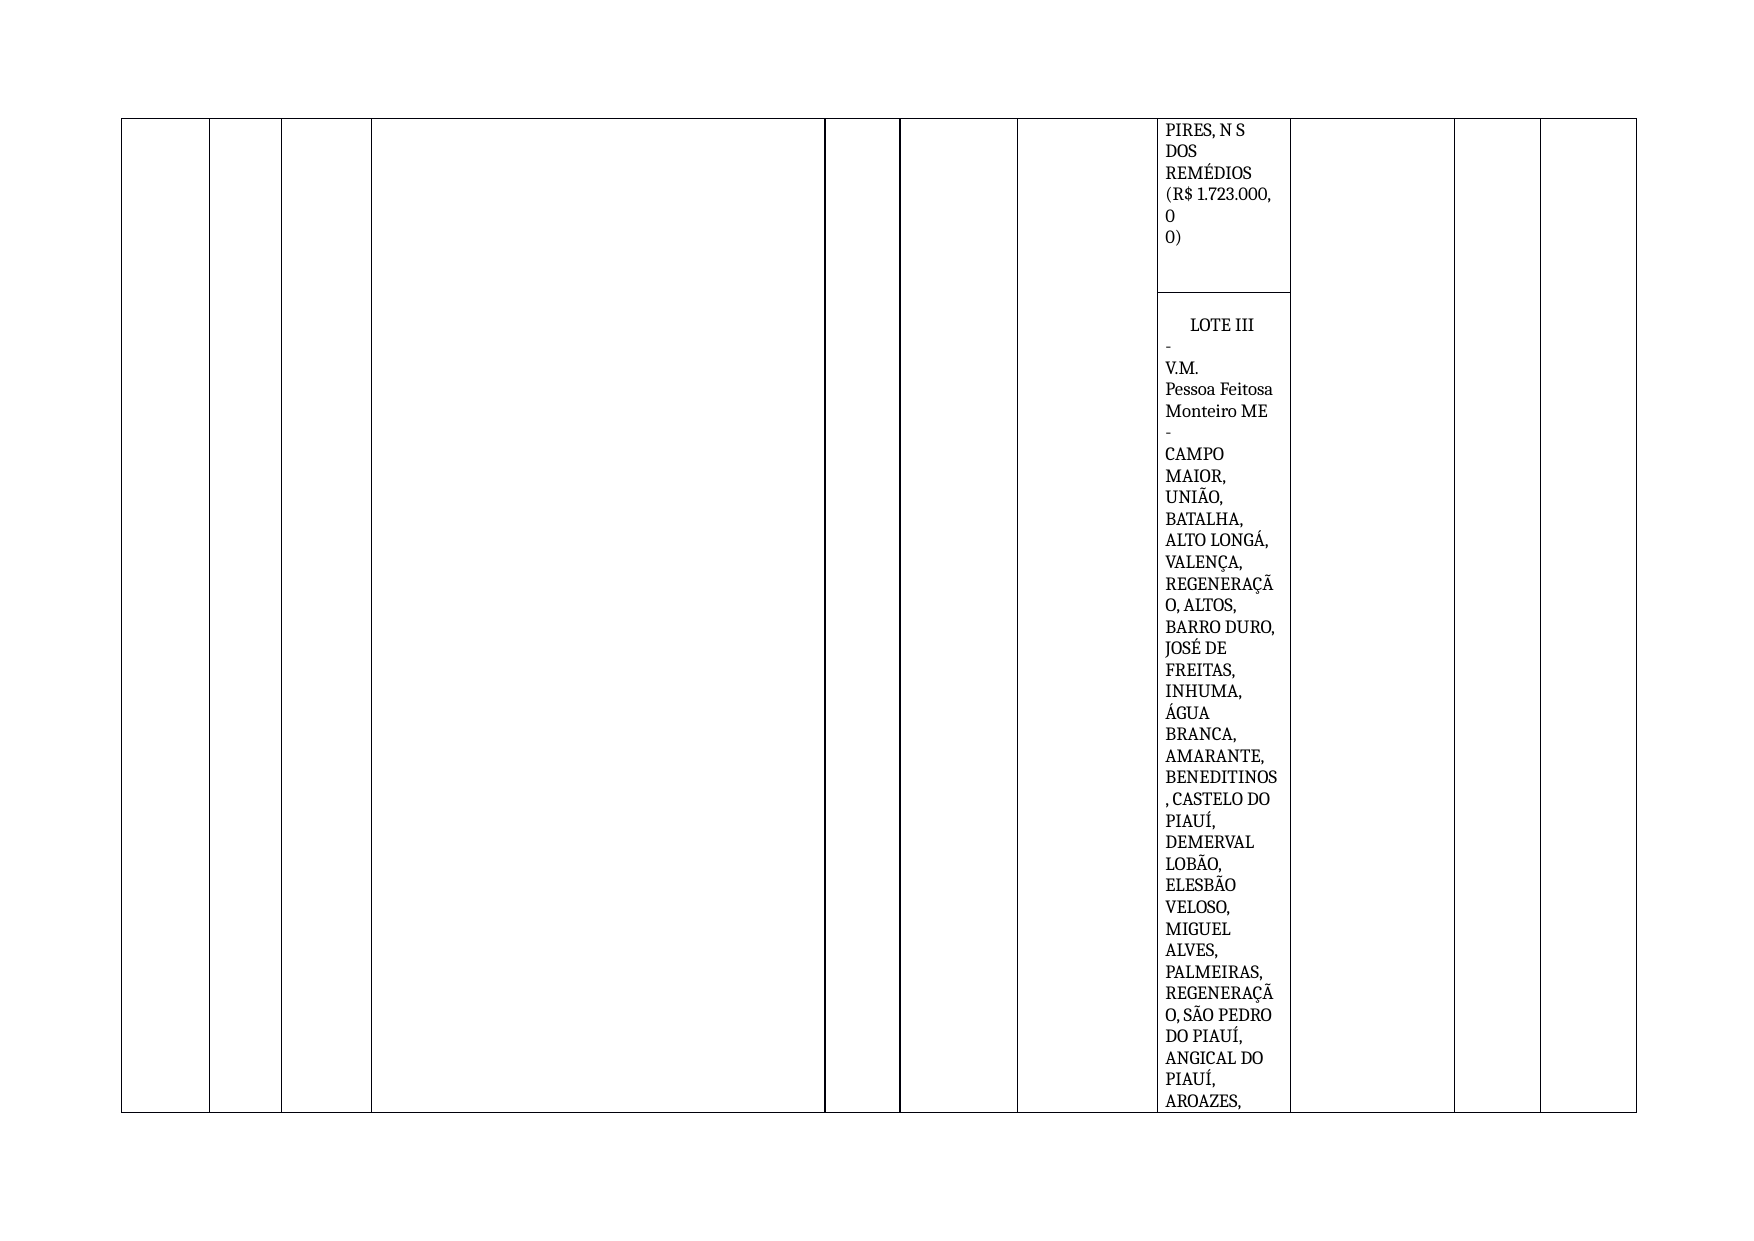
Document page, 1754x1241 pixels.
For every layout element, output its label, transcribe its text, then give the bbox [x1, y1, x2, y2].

table_cell [210, 119, 281, 1112]
table_cell [826, 119, 899, 1112]
table_cell [282, 119, 371, 1112]
table_cell [901, 119, 1017, 1112]
table_cell [1455, 119, 1540, 1112]
table_cell [1018, 119, 1157, 1112]
table_cell LOTE III - V.M. Pessoa Feitosa Monteiro ME - CAMPO MAIOR, UNIÃO, BATALHA, ALTO LONGÁ, VALENÇA, REGENERAÇÃ O, ALTOS, BARRO DURO, JOSÉ DE FREITAS, INHUMA, ÁGUA BRANCA, AMARANTE, BENEDITINOS , CASTELO DO PIAUÍ, DEMERVAL LOBÃO, ELESBÃO VELOSO, MIGUEL ALVES, PALMEIRAS, REGENERAÇÃ O, SÃO PEDRO DO PIAUÍ, ANGICAL DO PIAUÍ, AROAZES, [1158, 293, 1290, 1112]
table_cell [372, 119, 824, 1112]
table_cell PIRES, N S DOS REMÉDIOS (R$ 1.723.000, 0 0) [1158, 119, 1290, 292]
table_cell [1291, 119, 1454, 1112]
table_cell [1541, 119, 1636, 1112]
table_cell [122, 119, 209, 1112]
